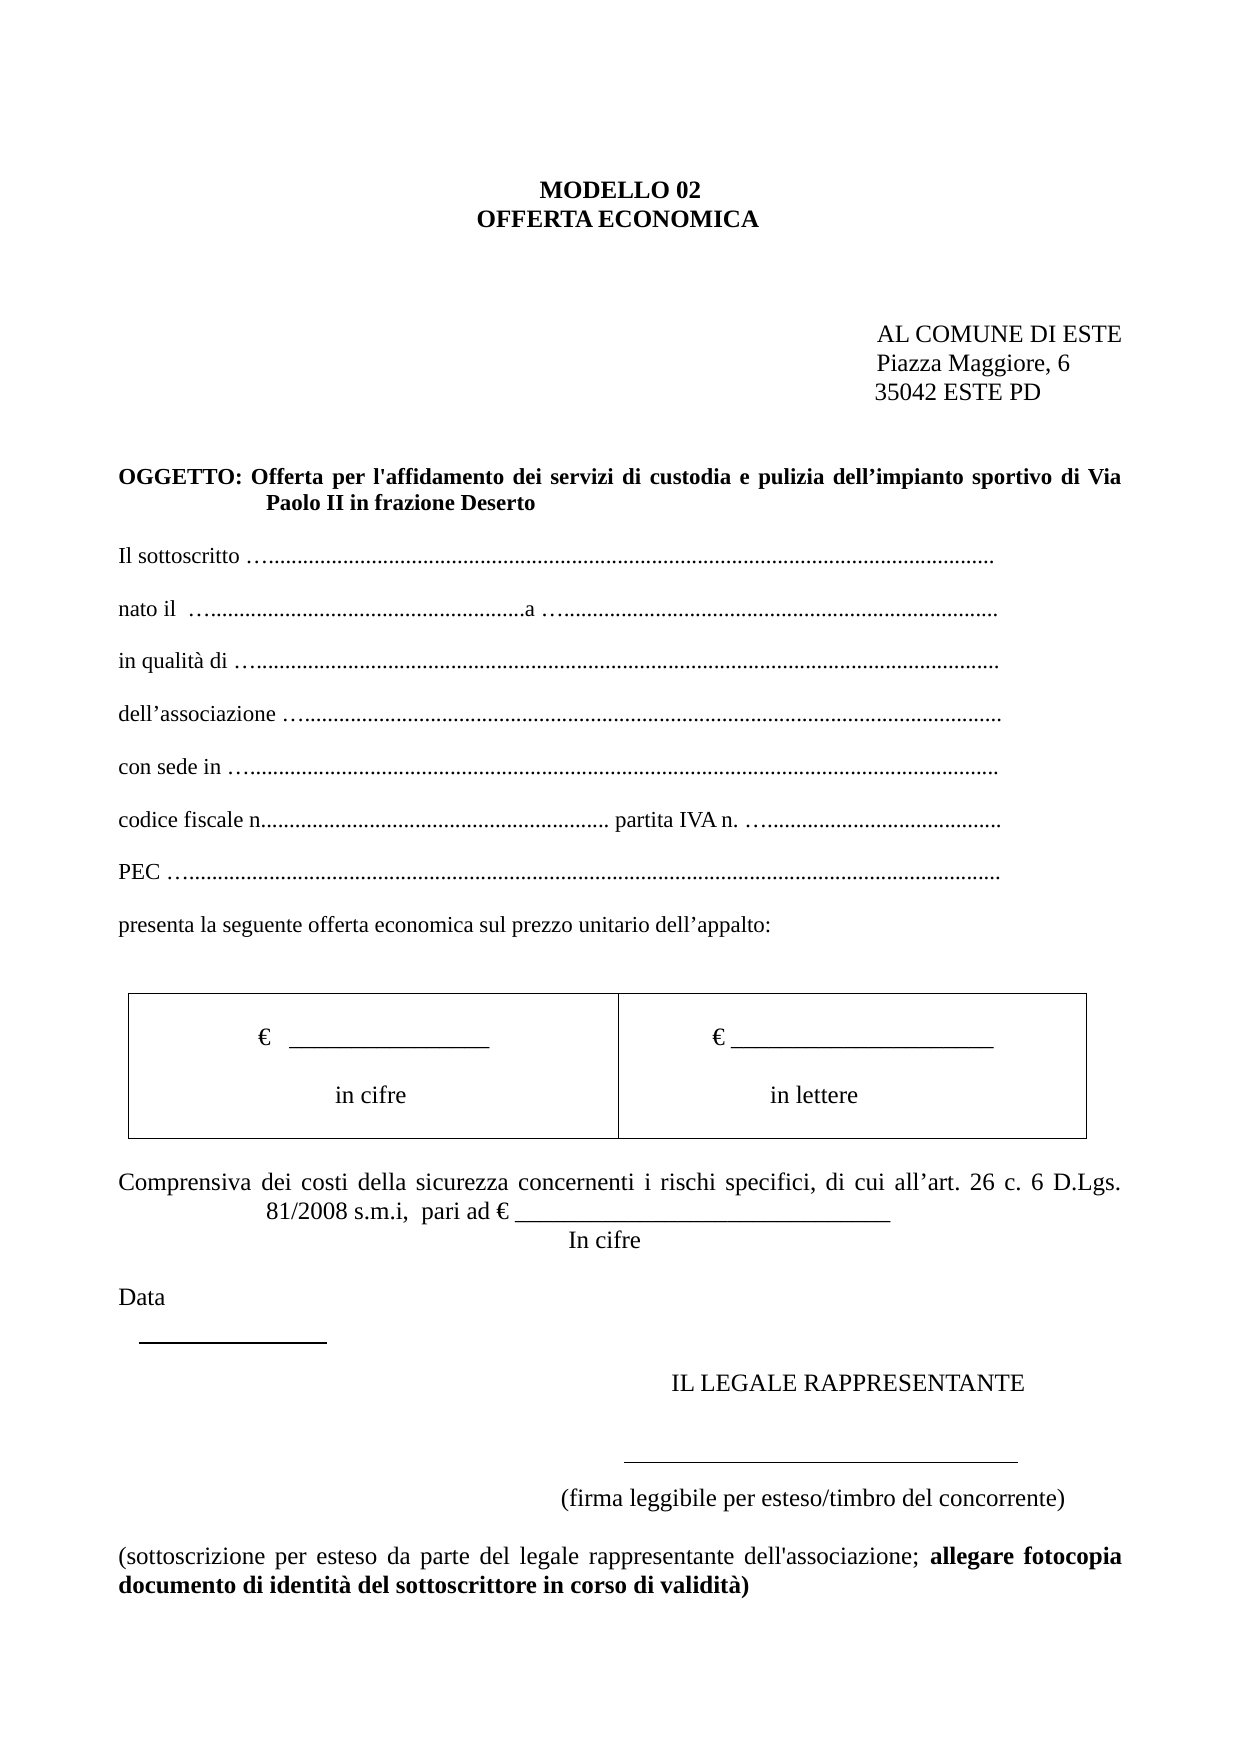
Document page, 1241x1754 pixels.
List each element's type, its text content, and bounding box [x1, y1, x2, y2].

text AL COMUNE DI ESTE [118, 319, 1122, 348]
text (sottoscrizione per esteso da parte del legale rappresentante dell'associazione; allegare fotocopia documento di identità del sottoscrittore in corso di validità) [118, 1541, 1122, 1598]
table_header € ________________ in cifre [129, 994, 618, 1137]
text Il sottoscritto …............................................................................................................................... [118, 542, 1122, 568]
text (firma leggibile per esteso/timbro del concorrente) [561, 1483, 1122, 1512]
text con sede in …................................................................................................................................... [118, 753, 1122, 779]
text codice fiscale n............................................................. partita IVA n. …......................................... [118, 806, 1122, 832]
text 35042 ESTE PD [118, 377, 1122, 406]
text in qualità di ….................................................................................................................................. [118, 648, 1122, 674]
table_header € _____________________ in lettere [619, 994, 1086, 1137]
text In cifre [118, 1225, 1122, 1253]
text presenta la seguente offerta economica sul prezzo unitario dell’appalto: [118, 911, 1122, 937]
text IL LEGALE RAPPRESENTANTE [118, 1368, 1122, 1397]
text nato il ….......................................................a …............................................................................ [118, 595, 1122, 621]
text dell’associazione ….......................................................................................................................... [118, 700, 1122, 727]
text OGGETTO: Offerta per l'affidamento dei servizi di custodia e pulizia dell’impianto sportivo di Via Paolo II in frazione Deserto [118, 463, 1122, 516]
text PEC ….............................................................................................................................................. [118, 858, 1122, 885]
text Data [118, 1282, 1122, 1311]
text MODELLO 02 [118, 176, 1122, 204]
text Piazza Maggiore, 6 [118, 348, 1122, 377]
text OFFERTA ECONOMICA [118, 204, 1122, 233]
text Comprensiva dei costi della sicurezza concernenti i rischi specifici, di cui all’art. 26 c. 6 D.Lgs. 81/2008 s.m.i, pari ad € ______________________________ [118, 1167, 1122, 1225]
